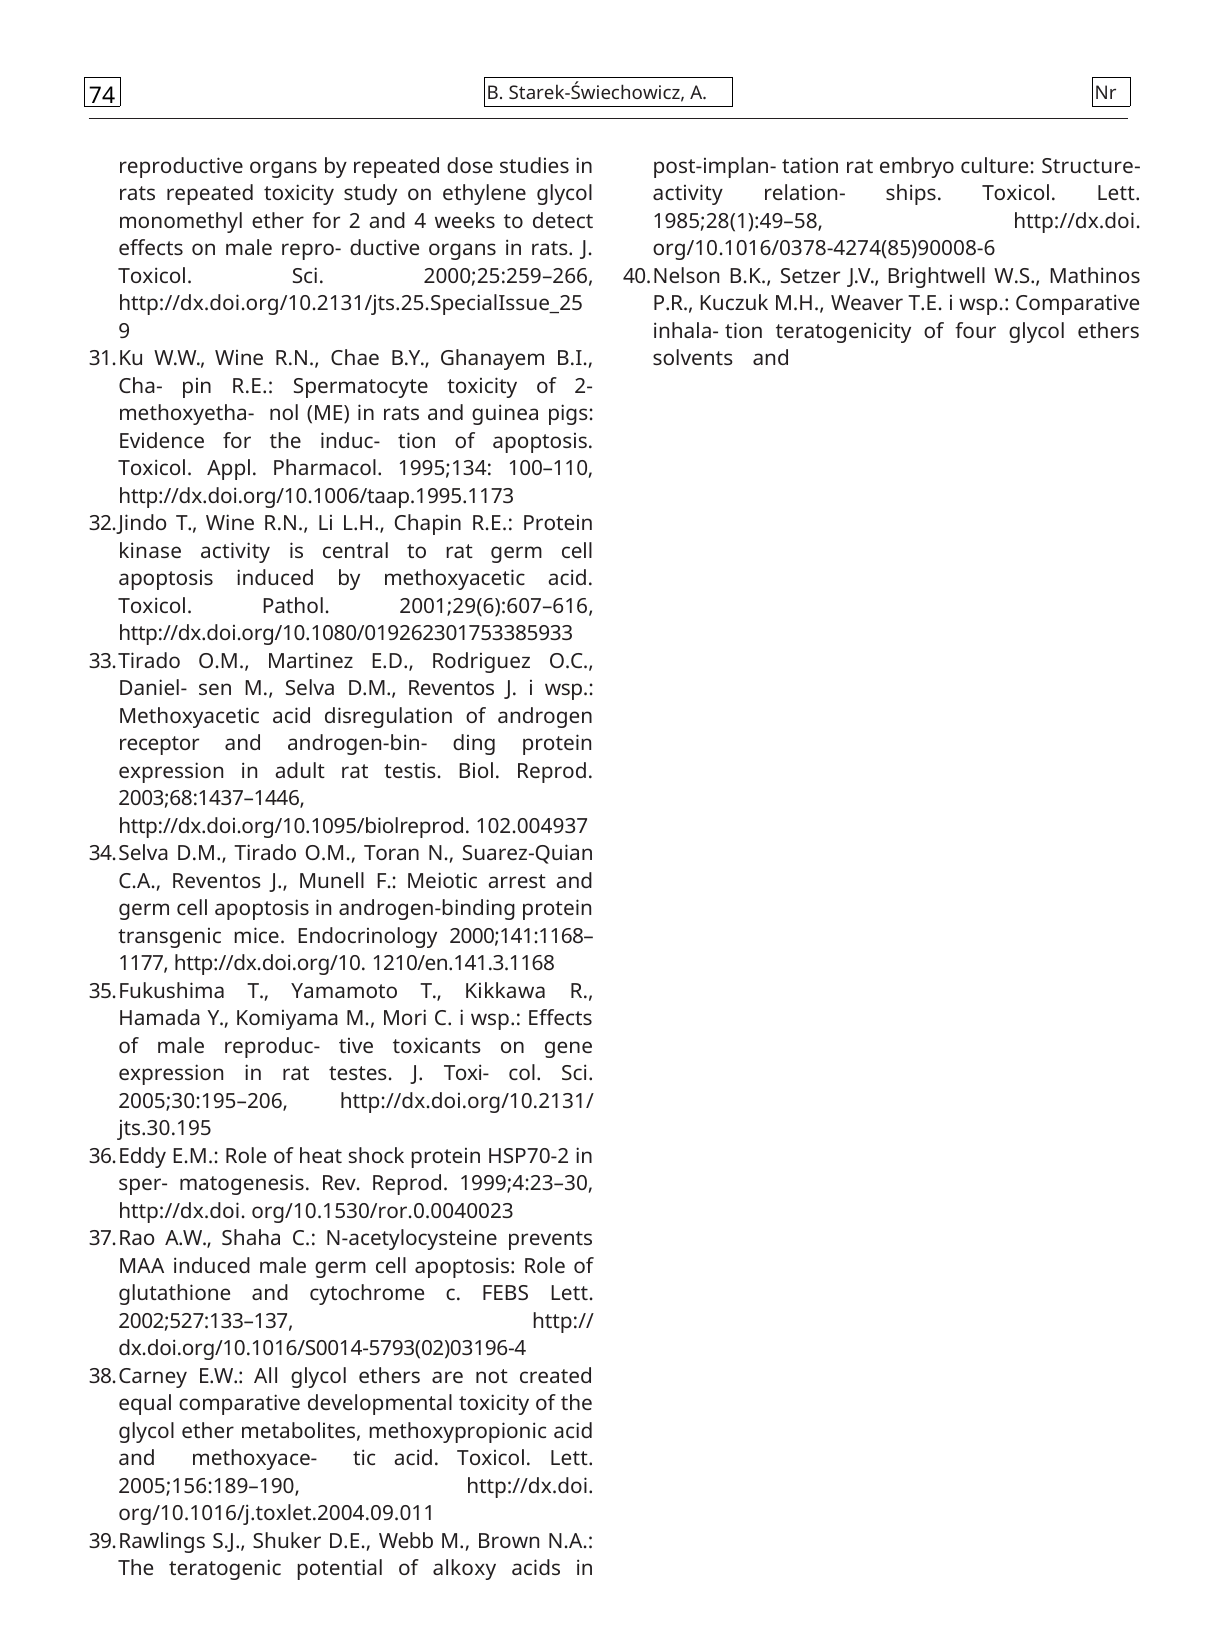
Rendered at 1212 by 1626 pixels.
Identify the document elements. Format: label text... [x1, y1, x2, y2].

list Jindo T., Wine R.N., Li L.H., Chapin R.E.: Protein kinase activity is central to rat germ cell apoptosis induced by methoxyacetic acid. Toxicol. Pathol. 2001;29(6):607–616, http://dx.doi.org/10.1080/019262301753385933 [88, 509, 593, 646]
list Carney E.W.: All glycol ethers are not created equal comparative developmental toxicity of the glycol ether metabolites, methoxypropionic acid and methoxyace- tic acid. Toxicol. Lett. 2005;156:189–190, http://dx.doi. org/10.1016/j.toxlet.2004.09.011 [88, 1361, 593, 1526]
list Rao A.W., Shaha C.: N-acetylocysteine prevents MAA induced male germ cell apoptosis: Role of glutathione and cytochrome c. FEBS Lett. 2002;527:133–137, http:// dx.doi.org/10.1016/S0014-5793(02)03196-4 [88, 1224, 593, 1361]
list Tirado O.M., Martinez E.D., Rodriguez O.C., Daniel- sen M., Selva D.M., Reventos J. i wsp.: Methoxyacetic acid disregulation of androgen receptor and androgen-bin- ding protein expression in adult rat testis. Biol. Reprod. 2003;68:1437–1446, http://dx.doi.org/10.1095/biolreprod. 102.004937 [88, 646, 593, 839]
list Fukushima T., Yamamoto T., Kikkawa R., Hamada Y., Komiyama M., Mori C. i wsp.: Effects of male reproduc- tive toxicants on gene expression in rat testes. J. Toxi- col. Sci. 2005;30:195–206, http://dx.doi.org/10.2131/ jts.30.195 [88, 976, 593, 1141]
list post-implan- tation rat embryo culture: Structure-activity relation- ships. Toxicol. Lett. 1985;28(1):49–58, http://dx.doi. org/10.1016/0378-4274(85)90008-6 [623, 151, 1141, 261]
list Ku W.W., Wine R.N., Chae B.Y., Ghanayem B.I., Cha- pin R.E.: Spermatocyte toxicity of 2-methoxyetha- nol (ME) in rats and guinea pigs: Evidence for the induc- tion of apoptosis. Toxicol. Appl. Pharmacol. 1995;134: 100–110, http://dx.doi.org/10.1006/taap.1995.1173 [88, 344, 593, 509]
list Selva D.M., Tirado O.M., Toran N., Suarez-Quian C.A., Reventos J., Munell F.: Meiotic arrest and germ cell apoptosis in androgen-binding protein transgenic mice. Endocrinology 2000;141:1168–1177, http://dx.doi.org/10. 1210/en.141.3.1168 [88, 839, 593, 976]
list Nelson B.K., Setzer J.V., Brightwell W.S., Mathinos P.R., Kuczuk M.H., Weaver T.E. i wsp.: Comparative inhala- tion teratogenicity of four glycol ethers solvents and [623, 261, 1141, 371]
list Eddy E.M.: Role of heat shock protein HSP70-2 in sper- matogenesis. Rev. Reprod. 1999;4:23–30, http://dx.doi. org/10.1530/ror.0.0040023 [88, 1141, 593, 1224]
list Rawlings S.J., Shuker D.E., Webb M., Brown N.A.: The teratogenic potential of alkoxy acids in [88, 1526, 593, 1581]
text reproductive organs by repeated dose studies in rats repeated toxicity study on ethylene glycol monomethyl ether for 2 and 4 weeks to detect effects on male repro- ductive organs in rats. J. Toxicol. Sci. 2000;25:259–266, http://dx.doi.org/10.2131/jts.25.SpecialIssue_259 [118, 151, 593, 344]
